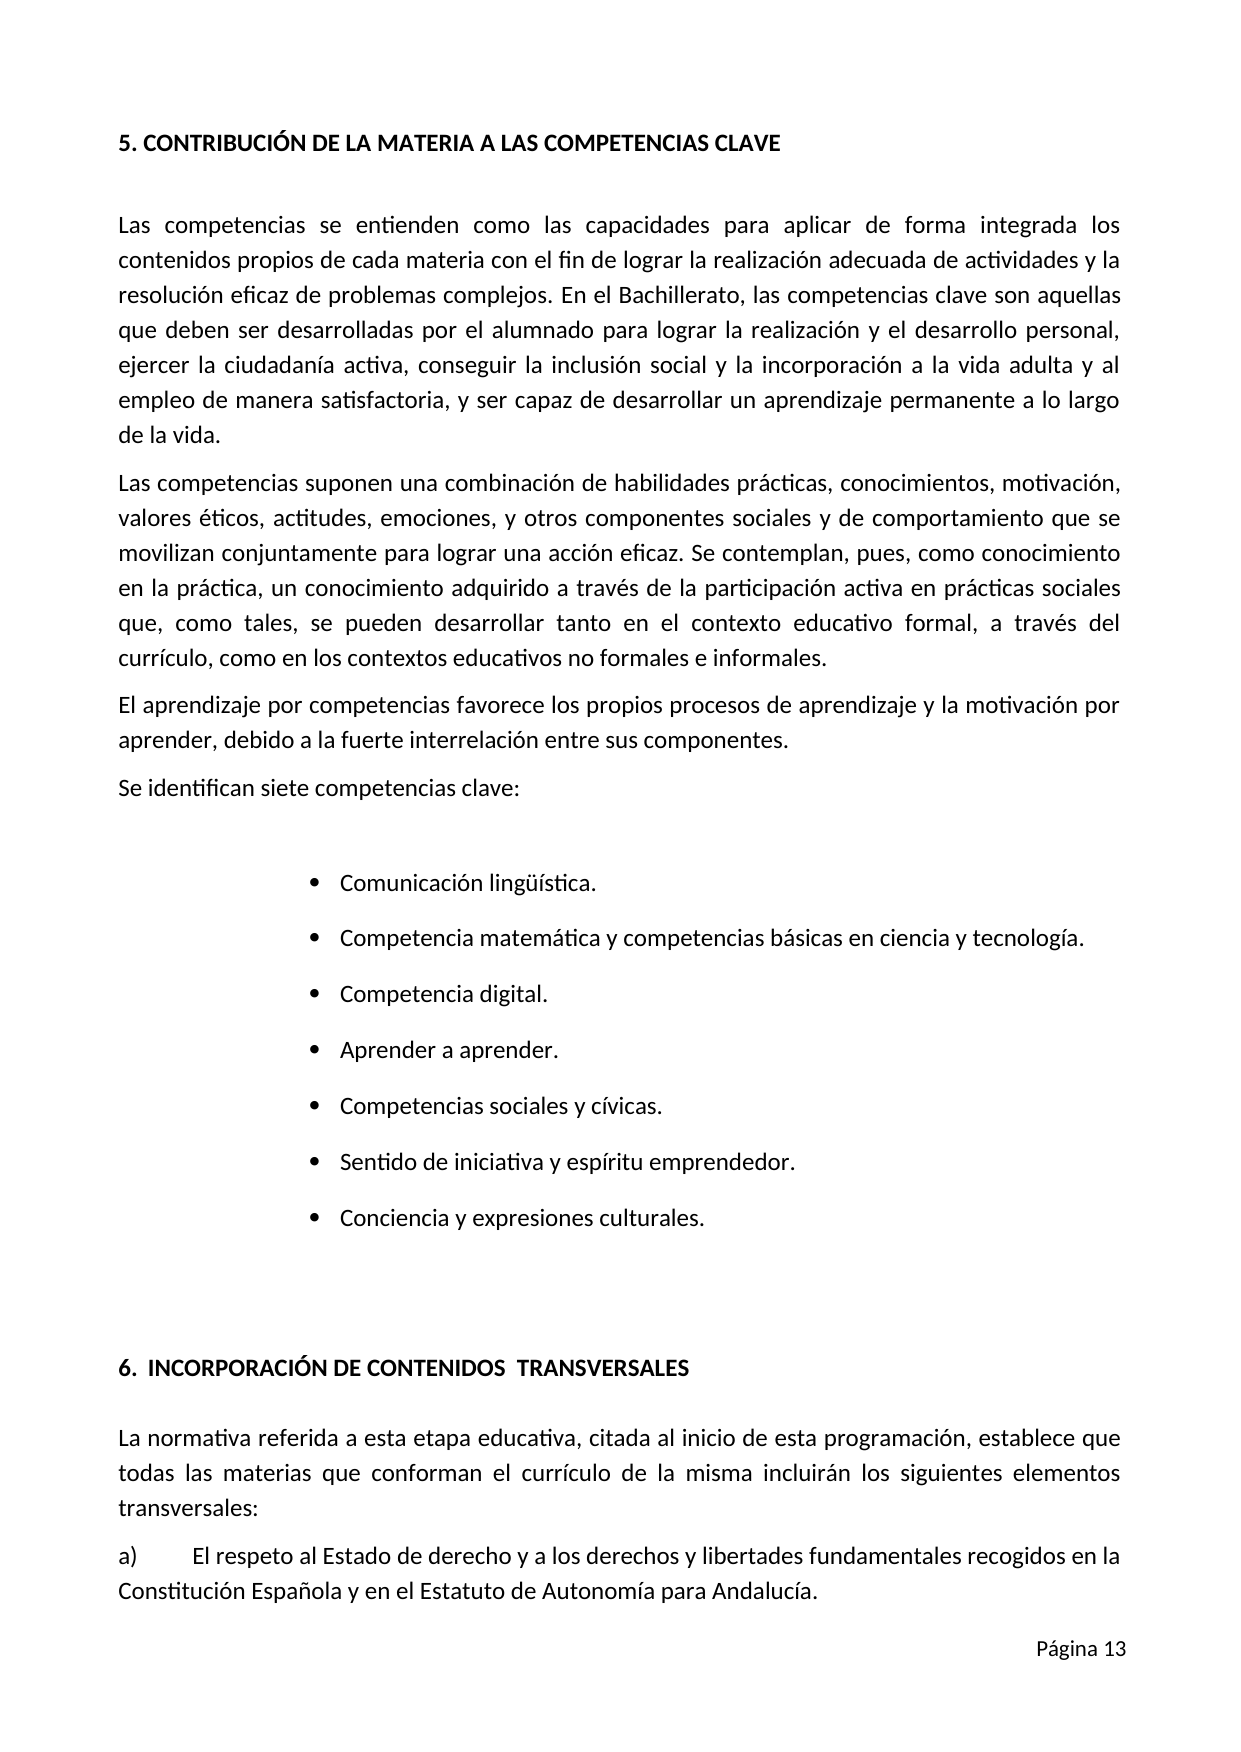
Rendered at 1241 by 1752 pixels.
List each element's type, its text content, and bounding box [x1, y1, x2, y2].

list Comunicación lingüística. [310, 867, 1122, 897]
text El aprendizaje por competencias favorece los propios procesos de aprendizaje y la motivación por aprender, debido a la fuerte interrelación entre sus componentes. [118, 689, 1122, 755]
text 6. INCORPORACIÓN DE CONTENIDOS TRANSVERSALES [118, 1353, 1122, 1383]
list Competencia matemática y competencias básicas en ciencia y tecnología. [310, 923, 1122, 953]
text Se identifican siete competencias clave: [118, 772, 1122, 802]
list Competencia digital. [310, 978, 1122, 1009]
list El respeto al Estado de derecho y a los derechos y libertades fundamentales recogidos en la Constitución Española y en el Estatuto de Autonomía para Andalucía. [118, 1540, 1122, 1606]
text Las competencias suponen una combinación de habilidades prácticas, conocimientos, motivación, valores éticos, actitudes, emociones, y otros componentes sociales y de comportamiento que se movilizan conjuntamente para lograr una acción eficaz. Se contemplan, pues, como conocimiento en la práctica, un conocimiento adquirido a través de la participación activa en prácticas sociales que, como tales, se pueden desarrollar tanto en el contexto educativo formal, a través del currículo, como en los contextos educativos no formales e informales. [118, 467, 1122, 672]
text La normativa referida a esta etapa educativa, citada al inicio de esta programación, establece que todas las materias que conforman el currículo de la misma incluirán los siguientes elementos transversales: [118, 1423, 1122, 1523]
text 5. CONTRIBUCIÓN DE LA MATERIA A LAS COMPETENCIAS CLAVE [118, 127, 1122, 157]
list Conciencia y expresiones culturales. [310, 1202, 1122, 1232]
list Aprender a aprender. [310, 1034, 1122, 1065]
text Las competencias se entienden como las capacidades para aplicar de forma integrada los contenidos propios de cada materia con el fin de lograr la realización adecuada de actividades y la resolución eficaz de problemas complejos. En el Bachillerato, las competencias clave son aquellas que deben ser desarrolladas por el alumnado para lograr la realización y el desarrollo personal, ejercer la ciudadanía activa, conseguir la inclusión social y la incorporación a la vida adulta y al empleo de manera satisfactoria, y ser capaz de desarrollar un aprendizaje permanente a lo largo de la vida. [118, 209, 1122, 450]
list Sentido de iniciativa y espíritu emprendedor. [310, 1146, 1122, 1176]
list Competencias sociales y cívicas. [310, 1090, 1122, 1121]
